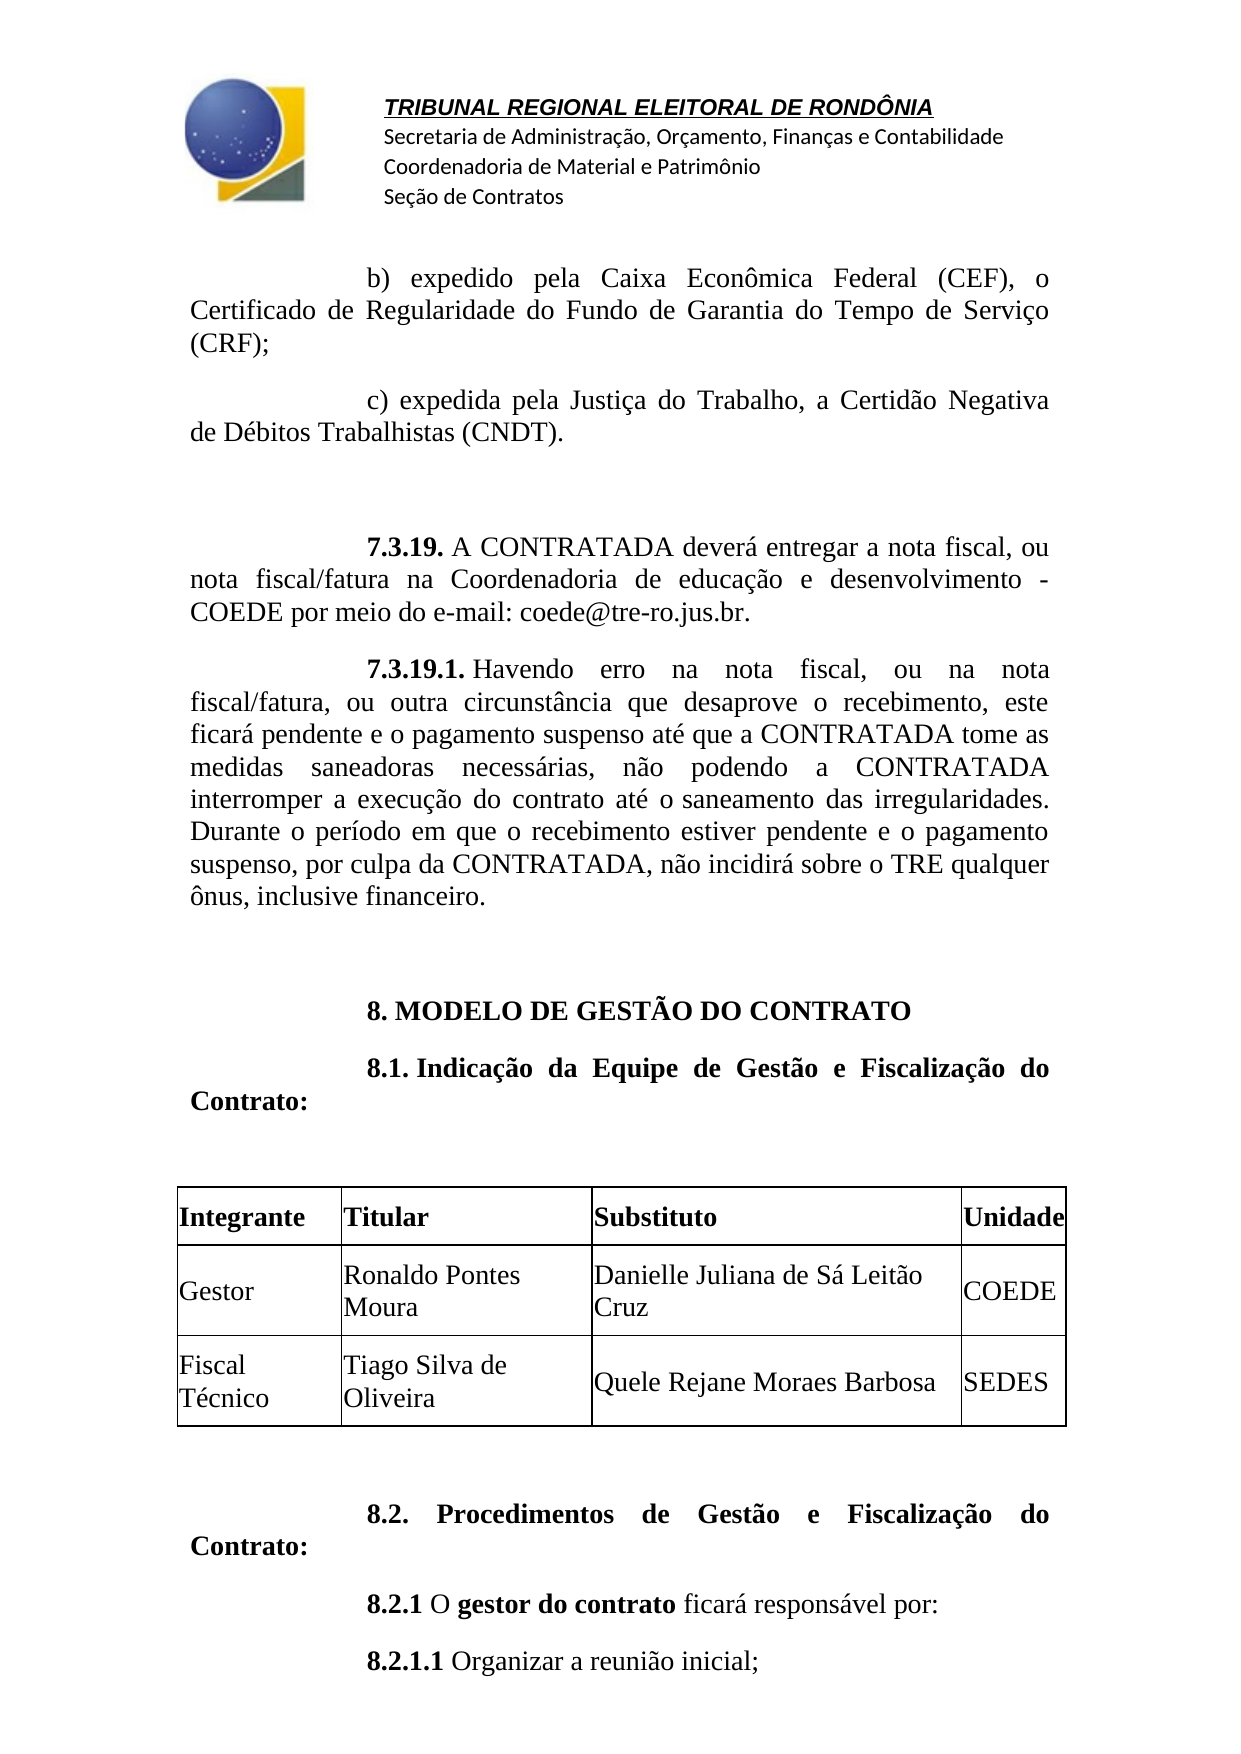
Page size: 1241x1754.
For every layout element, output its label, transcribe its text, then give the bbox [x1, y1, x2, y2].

table_header Titular [342, 1188, 591, 1244]
text b) expedido pela Caixa Econômica Federal (CEF), o Certificado de Regularidade do Fundo de Garantia do Tempo de Serviço (CRF); [190, 261, 1051, 358]
table_cell Danielle Juliana de Sá Leitão Cruz [593, 1246, 961, 1335]
table_header Unidade [962, 1188, 1065, 1244]
table_header Substituto [593, 1188, 961, 1244]
table_cell COEDE [962, 1246, 1065, 1335]
text 8.2.1.1 Organizar a reunião inicial; [190, 1644, 1051, 1676]
table_cell Gestor [178, 1246, 341, 1335]
text 8.2.1 O gestor do contrato ficará responsável por: [190, 1587, 1051, 1619]
table_header Integrante [178, 1188, 341, 1244]
table_cell Quele Rejane Moraes Barbosa [593, 1336, 961, 1425]
text 8. MODELO DE GESTÃO DO CONTRATO [190, 994, 1051, 1026]
text 7.3.19. A CONTRATADA deverá entregar a nota fiscal, ou nota fiscal/fatura na Coordenadoria de educação e desenvolvimento - COEDE por meio do e-mail: coede@tre-ro.jus.br. [190, 530, 1051, 627]
text 7.3.19.1. Havendo erro na nota fiscal, ou na nota fiscal/fatura, ou outra circunstância que desaprove o recebimento, este ficará pendente e o pagamento suspenso até que a CONTRATADA tome as medidas saneadoras necessárias, não podendo a CONTRATADA interromper a execução do contrato até o saneamento das irregularidades. Durante o período em que o recebimento estiver pendente e o pagamento suspenso, por culpa da CONTRATADA, não incidirá sobre o TRE qualquer ônus, inclusive financeiro. [190, 652, 1051, 912]
table_cell Tiago Silva de Oliveira [342, 1336, 591, 1425]
text 8.2. Procedimentos de Gestão e Fiscalização do Contrato: [190, 1497, 1051, 1562]
table_cell Ronaldo Pontes Moura [342, 1246, 591, 1335]
text c) expedida pela Justiça do Trabalho, a Certidão Negativa de Débitos Trabalhistas (CNDT). [190, 383, 1051, 448]
table_cell Fiscal Técnico [178, 1336, 341, 1425]
table_cell SEDES [962, 1336, 1065, 1425]
text 8.1. Indicação da Equipe de Gestão e Fiscalização do Contrato: [190, 1051, 1051, 1116]
